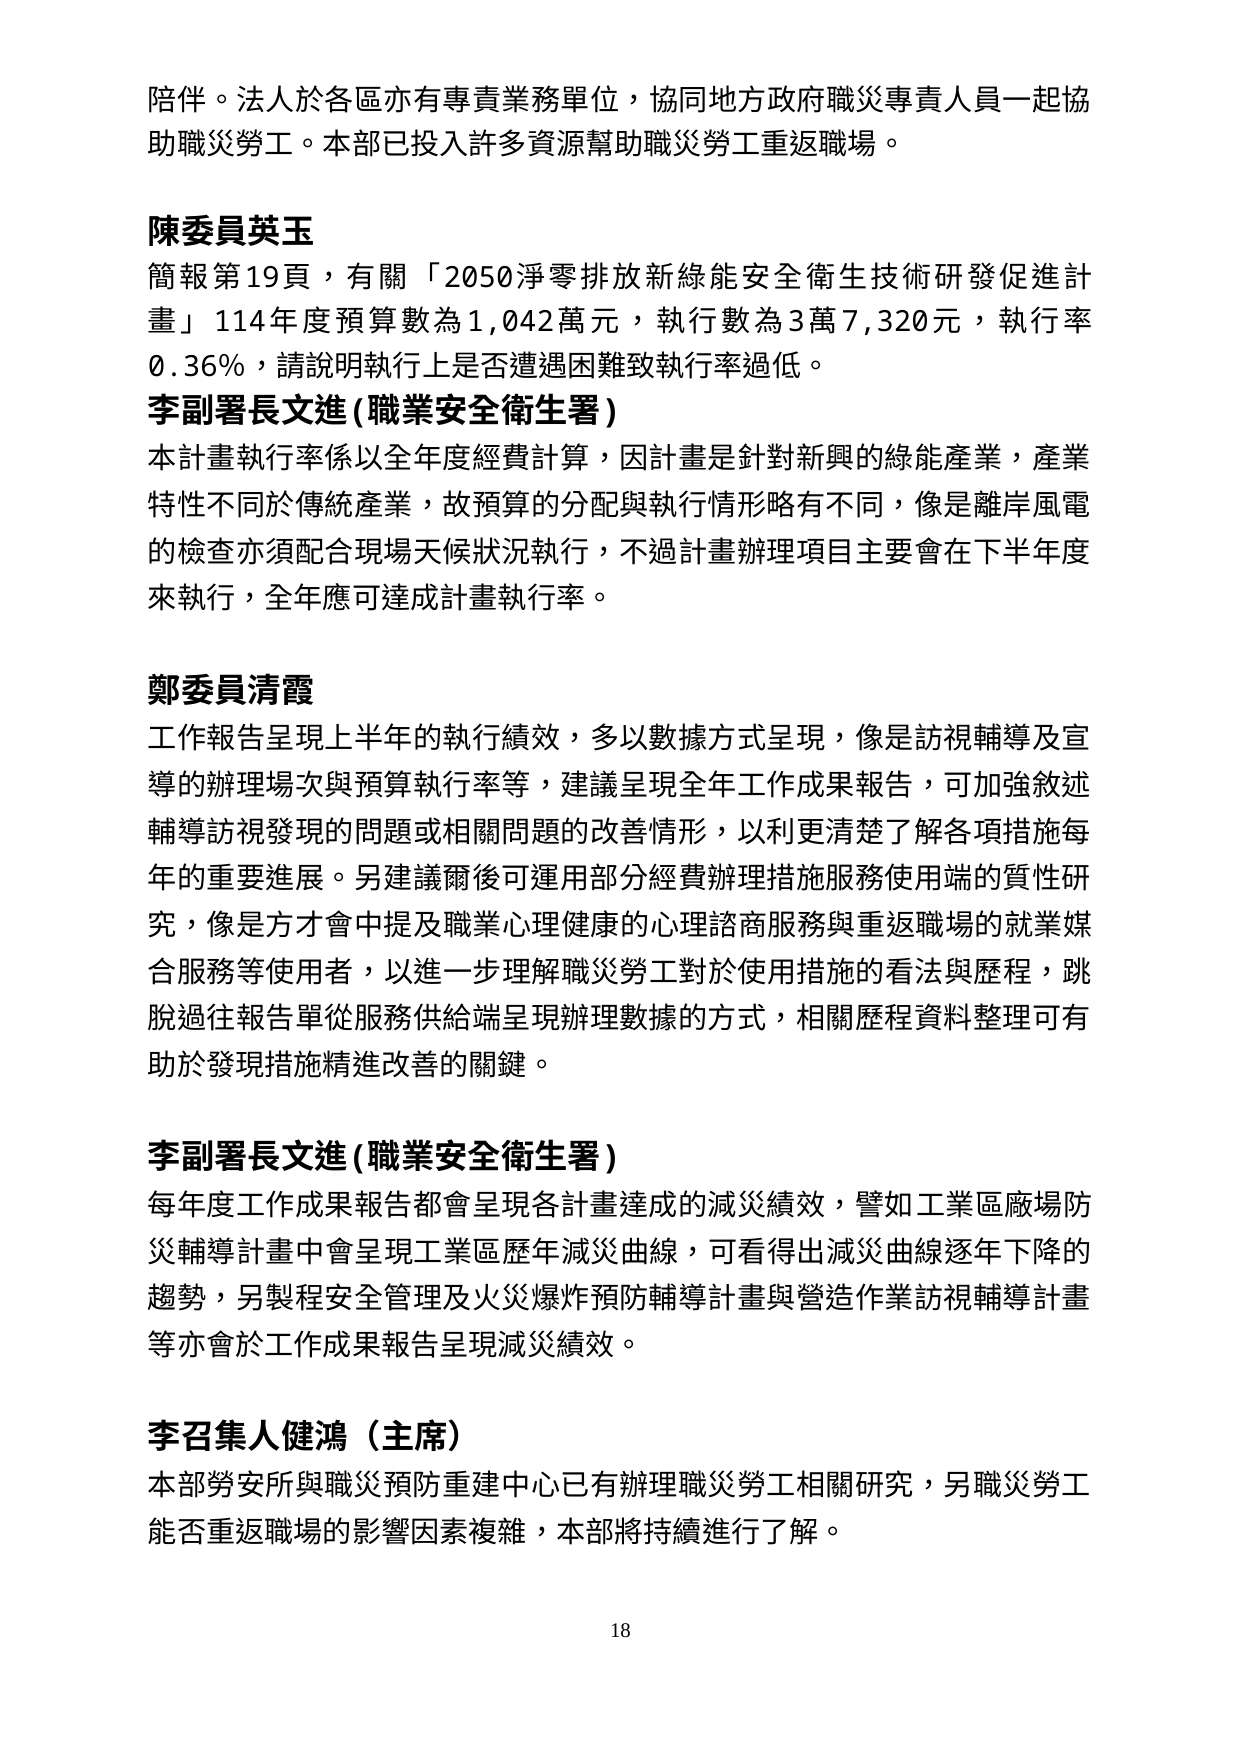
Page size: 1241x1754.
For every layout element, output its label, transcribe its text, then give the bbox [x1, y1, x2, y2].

text 鄭委員清霞 [148, 665, 1093, 712]
text 工作報告呈現上半年的執行績效，多以數據方式呈現，像是訪視輔導及宣導的辦理場次與預算執行率等，建議呈現全年工作成果報告，可加強敘述輔導訪視發現的問題或相關問題的改善情形，以利更清楚了解各項措施每年的重要進展。另建議爾後可運用部分經費辦理措施服務使用端的質性研究，像是方才會中提及職業心理健康的心理諮商服務與重返職場的就業媒合服務等使用者，以進一步理解職災勞工對於使用措施的看法與歷程，跳脫過往報告單從服務供給端呈現辦理數據的方式，相關歷程資料整理可有助於發現措施精進改善的關鍵。 [148, 712, 1093, 1085]
text 李召集人健鴻（主席） [148, 1412, 1093, 1458]
text 本計畫執行率係以全年度經費計算，因計畫是針對新興的綠能產業，產業特性不同於傳統產業，故預算的分配與執行情形略有不同，像是離岸風電的檢查亦須配合現場天候狀況執行，不過計畫辦理項目主要會在下半年度來執行，全年應可達成計畫執行率。 [148, 432, 1093, 618]
text 本部勞安所與職災預防重建中心已有辦理職災勞工相關研究，另職災勞工能否重返職場的影響因素複雜，本部將持續進行了解。 [148, 1458, 1093, 1552]
text 陳委員英玉 [148, 208, 1093, 252]
text 陪伴。法人於各區亦有專責業務單位，協同地方政府職災專責人員一起協助職災勞工。本部已投入許多資源幫助職災勞工重返職場。 [148, 75, 1093, 163]
text 每年度工作成果報告都會呈現各計畫達成的減災績效，譬如工業區廠場防災輔導計畫中會呈現工業區歷年減災曲線，可看得出減災曲線逐年下降的趨勢，另製程安全管理及火災爆炸預防輔導計畫與營造作業訪視輔導計畫等亦會於工作成果報告呈現減災績效。 [148, 1178, 1093, 1365]
text 簡報第19頁，有關「2050淨零排放新綠能安全衛生技術研發促進計畫」114年度預算數為1,042萬元，執行數為3萬7,320元，執行率0.36％，請說明執行上是否遭遇困難致執行率過低。 [148, 252, 1093, 385]
text 李副署長文進(職業安全衛生署) [148, 1132, 1093, 1178]
text 李副署長文進(職業安全衛生署) [148, 385, 1093, 432]
